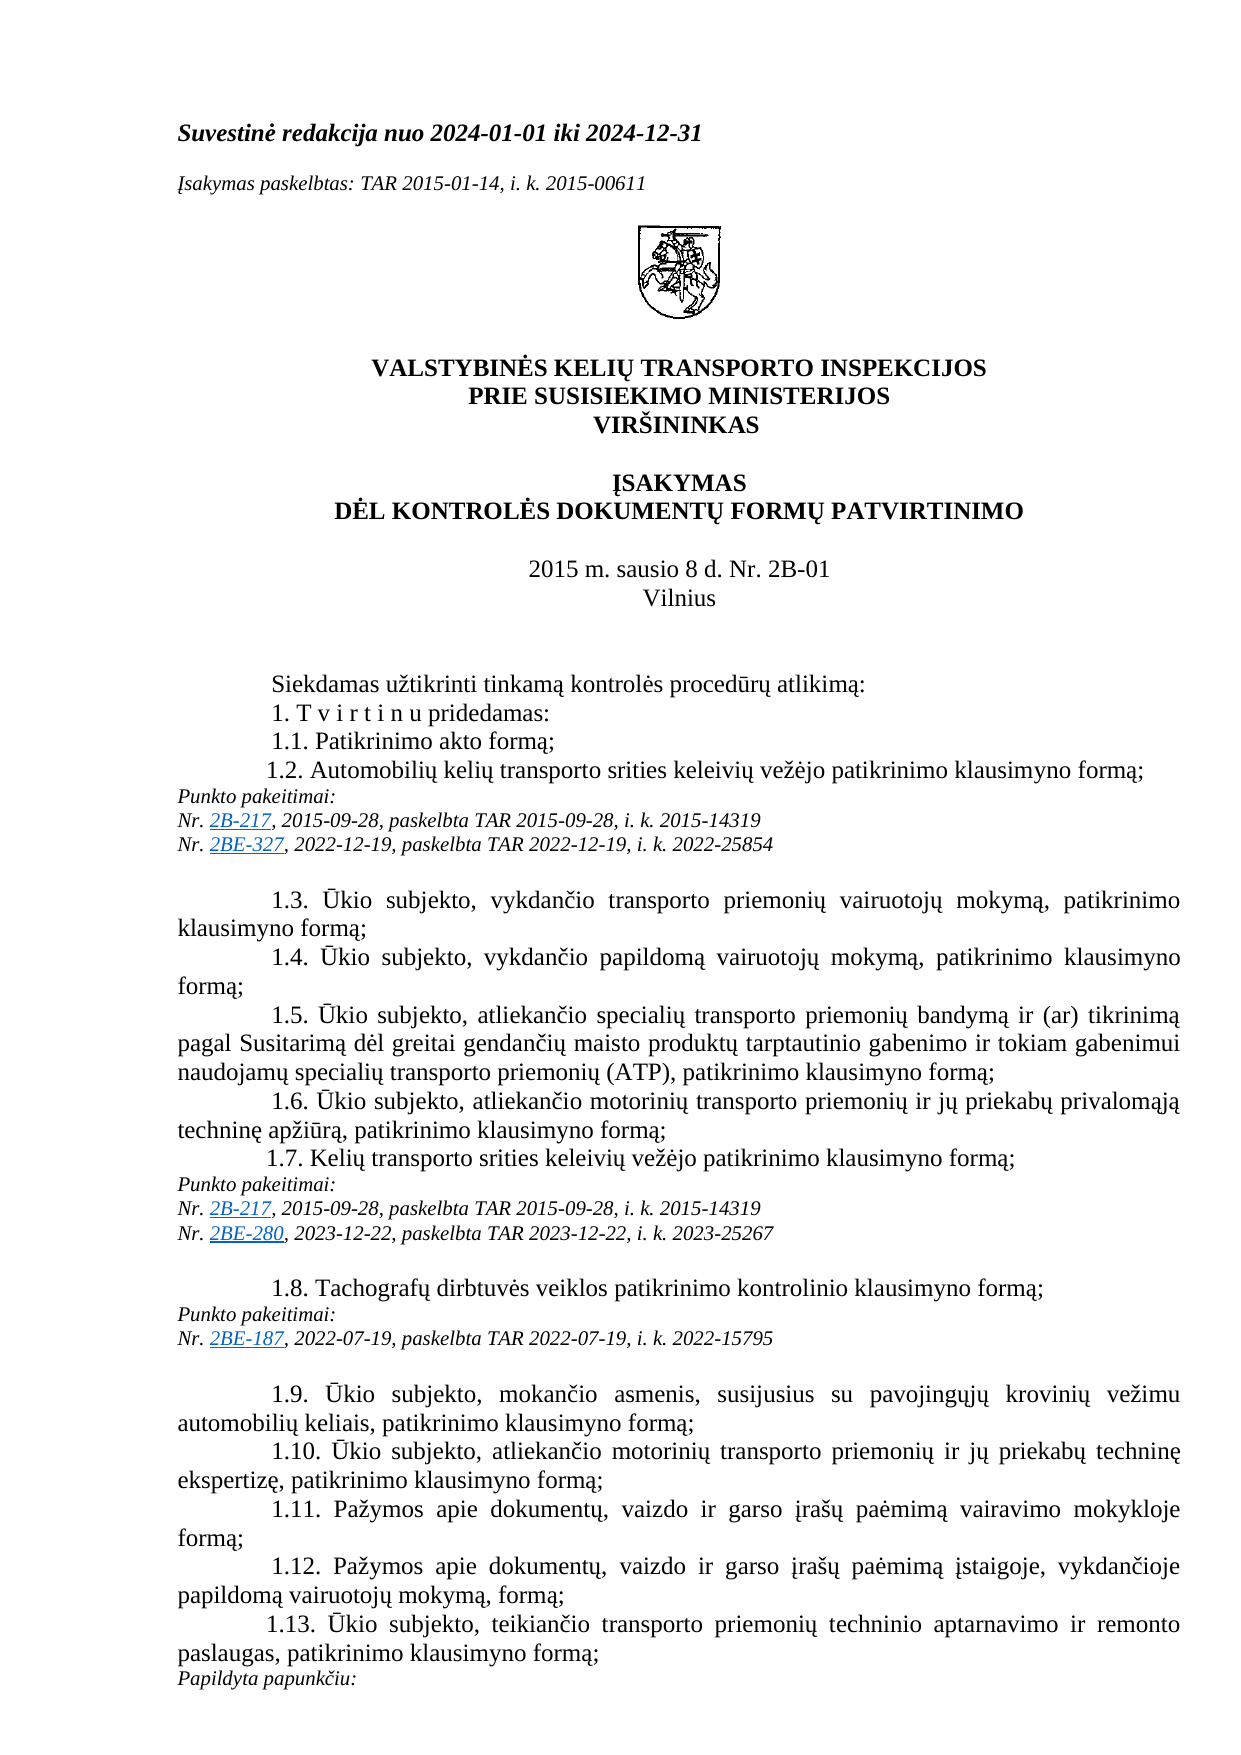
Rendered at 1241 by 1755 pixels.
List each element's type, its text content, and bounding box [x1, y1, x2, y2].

text 1.6. Ūkio subjekto, atliekančio motorinių transporto priemonių ir jų priekabų privalomąją techninę apžiūrą, patikrinimo klausimyno formą; [177, 1086, 1181, 1143]
text 1.4. Ūkio subjekto, vykdančio papildomą vairuotojų mokymą, patikrinimo klausimyno formą; [177, 942, 1181, 1000]
text Nr. 2B-217, 2015-09-28, paskelbta TAR 2015-09-28, i. k. 2015-14319 [177, 1196, 1181, 1220]
text ĮSAKYMAS [177, 468, 1181, 496]
text Papildyta papunkčiu: [177, 1666, 1181, 1690]
text 1.3. Ūkio subjekto, vykdančio transporto priemonių vairuotojų mokymą, patikrinimo klausimyno formą; [177, 885, 1181, 942]
text 1.1. Patikrinimo akto formą; [177, 726, 1181, 755]
text Įsakymas paskelbtas: TAR 2015-01-14, i. k. 2015-00611 [177, 171, 1181, 195]
text Vilnius [177, 583, 1181, 611]
text 1.9. Ūkio subjekto, mokančio asmenis, susijusius su pavojingųjų krovinių vežimu automobilių keliais, patikrinimo klausimyno formą; [177, 1379, 1181, 1436]
text Punkto pakeitimai: [177, 1172, 1181, 1196]
text PRIE SUSISIEKIMO MINISTERIJOS [177, 381, 1181, 410]
text Nr. 2BE-280, 2023-12-22, paskelbta TAR 2023-12-22, i. k. 2023-25267 [177, 1220, 1181, 1244]
text Suvestinė redakcija nuo 2024-01-01 iki 2024-12-31 [177, 118, 1181, 147]
text 1.5. Ūkio subjekto, atliekančio specialių transporto priemonių bandymą ir (ar) tikrinimą pagal Susitarimą dėl greitai gendančių maisto produktų tarptautinio gabenimo ir tokiam gabenimui naudojamų specialių transporto priemonių (ATP), patikrinimo klausimyno formą; [177, 1000, 1181, 1086]
text DĖL KONTROLĖS DOKUMENTŲ FORMŲ PATVIRTINIMO [177, 496, 1181, 525]
text Nr. 2B-217, 2015-09-28, paskelbta TAR 2015-09-28, i. k. 2015-14319 [177, 808, 1181, 832]
text Punkto pakeitimai: [177, 1302, 1181, 1326]
text 1.10. Ūkio subjekto, atliekančio motorinių transporto priemonių ir jų priekabų techninę ekspertizę, patikrinimo klausimyno formą; [177, 1436, 1181, 1494]
text 1.8. Tachografų dirbtuvės veiklos patikrinimo kontrolinio klausimyno formą; [177, 1273, 1181, 1302]
text 1.13. Ūkio subjekto, teikiančio transporto priemonių techninio aptarnavimo ir remonto paslaugas, patikrinimo klausimyno formą; [177, 1609, 1181, 1666]
text Nr. 2BE-187, 2022-07-19, paskelbta TAR 2022-07-19, i. k. 2022-15795 [177, 1326, 1181, 1350]
text VALSTYBINĖS KELIŲ TRANSPORTO INSPEKCIJOS [177, 353, 1181, 381]
text 1. T v i r t i n u pridedamas: [177, 698, 1181, 726]
text 1.7. Kelių transporto srities keleivių vežėjo patikrinimo klausimyno formą; [177, 1143, 1181, 1172]
text Nr. 2BE-327, 2022-12-19, paskelbta TAR 2022-12-19, i. k. 2022-25854 [177, 832, 1181, 856]
text 1.11. Pažymos apie dokumentų, vaizdo ir garso įrašų paėmimą vairavimo mokykloje formą; [177, 1494, 1181, 1551]
text Punkto pakeitimai: [177, 784, 1181, 808]
text 2015 m. sausio 8 d. Nr. 2B-01 [177, 554, 1181, 583]
text VIRŠININKAS [177, 410, 1181, 439]
text Siekdamas užtikrinti tinkamą kontrolės procedūrų atlikimą: [177, 669, 1181, 698]
text 1.12. Pažymos apie dokumentų, vaizdo ir garso įrašų paėmimą įstaigoje, vykdančioje papildomą vairuotojų mokymą, formą; [177, 1551, 1181, 1609]
text 1.2. Automobilių kelių transporto srities keleivių vežėjo patikrinimo klausimyno formą; [177, 755, 1181, 784]
